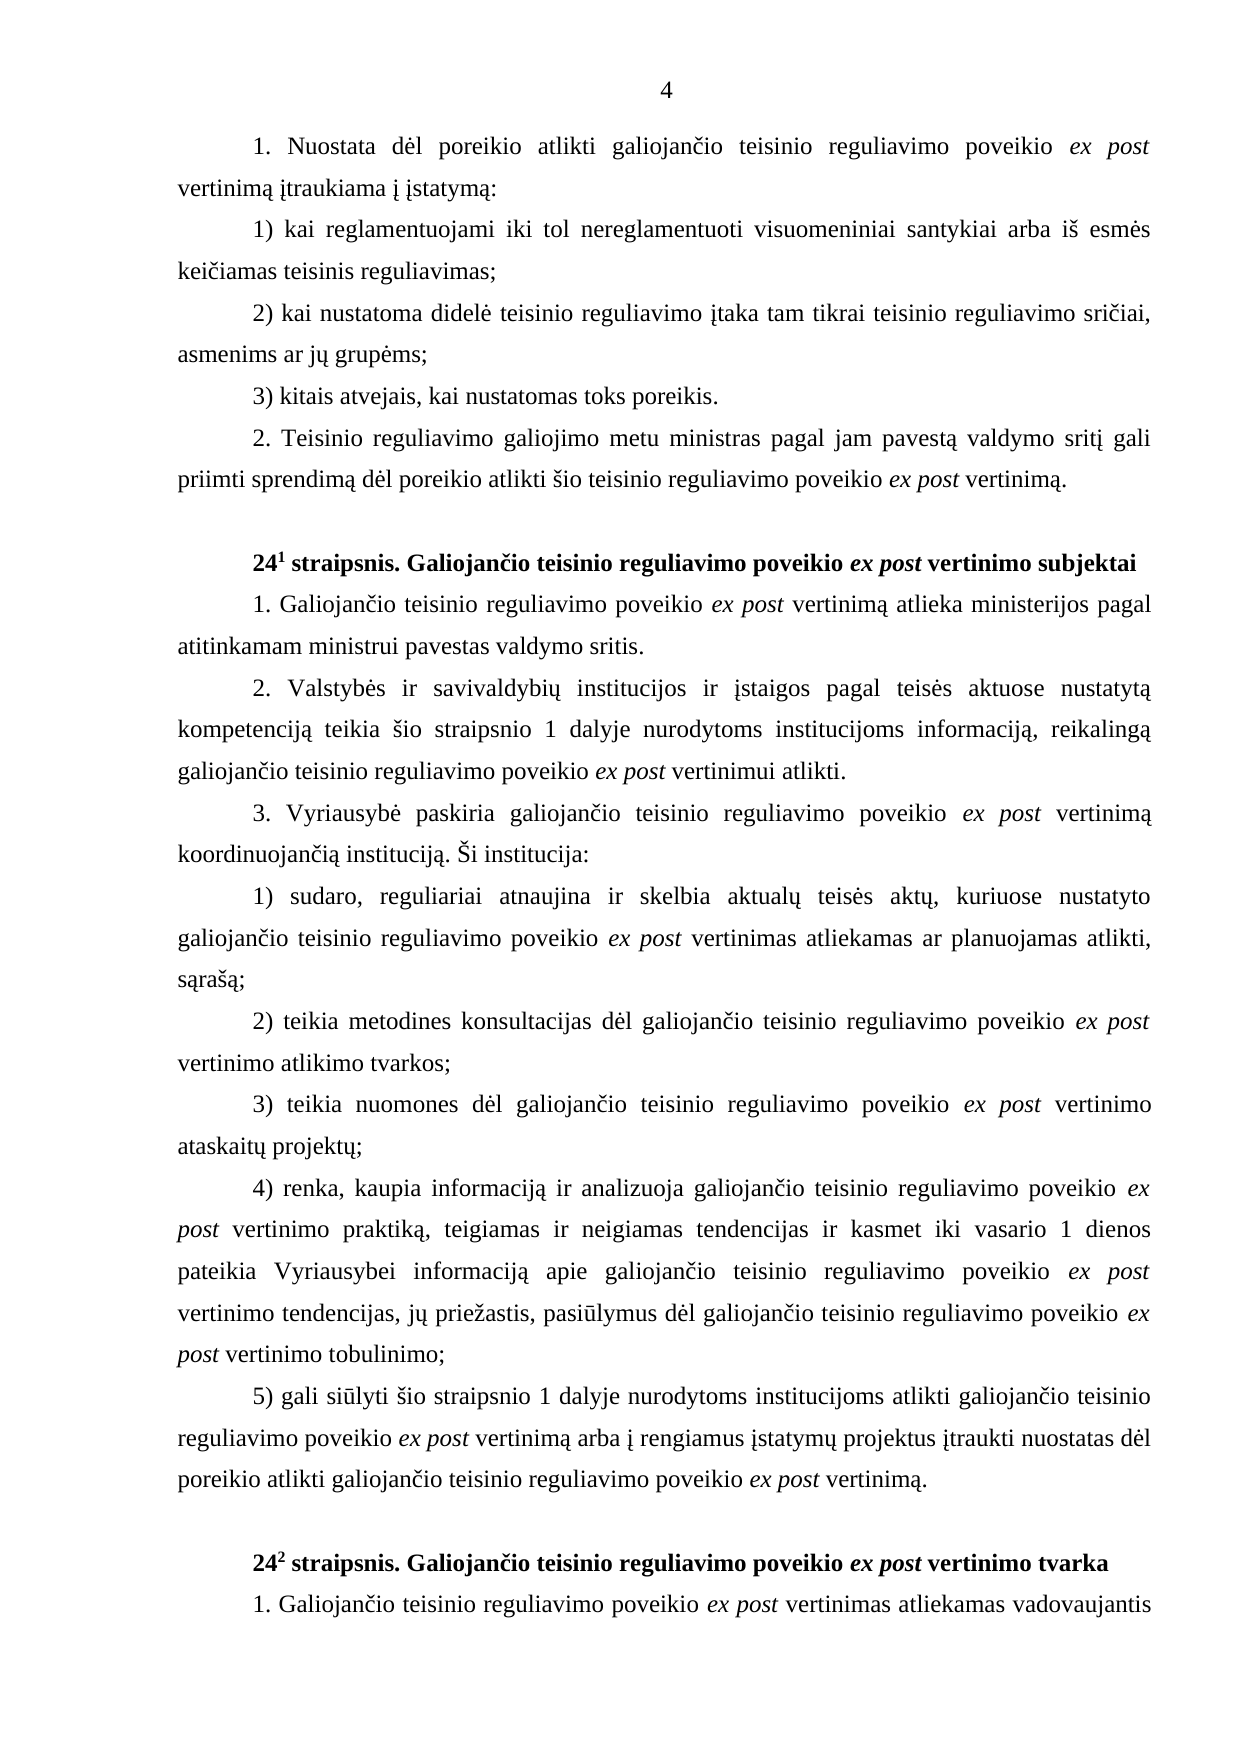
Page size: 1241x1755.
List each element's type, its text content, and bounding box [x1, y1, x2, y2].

text 242 straipsnis. Galiojančio teisinio reguliavimo poveikio ex post vertinimo tvarka [177, 1535, 1152, 1576]
text 2) teikia metodines konsultacijas dėl galiojančio teisinio reguliavimo poveikio ex post vertinimo atlikimo tvarkos; [177, 993, 1152, 1076]
text 4) renka, kaupia informaciją ir analizuoja galiojančio teisinio reguliavimo poveikio ex post vertinimo praktiką, teigiamas ir neigiamas tendencijas ir kasmet iki vasario 1 dienos pateikia Vyriausybei informaciją apie galiojančio teisinio reguliavimo poveikio ex post vertinimo tendencijas, jų priežastis, pasiūlymus dėl galiojančio teisinio reguliavimo poveikio ex post vertinimo tobulinimo; [177, 1160, 1152, 1368]
text 2. Valstybės ir savivaldybių institucijos ir įstaigos pagal teisės aktuose nustatytą kompetenciją teikia šio straipsnio 1 dalyje nurodytoms institucijoms informaciją, reikalingą galiojančio teisinio reguliavimo poveikio ex post vertinimui atlikti. [177, 660, 1152, 785]
text 1. Galiojančio teisinio reguliavimo poveikio ex post vertinimą atlieka ministerijos pagal atitinkamam ministrui pavestas valdymo sritis. [177, 576, 1152, 660]
text 1. Galiojančio teisinio reguliavimo poveikio ex post vertinimas atliekamas vadovaujantis [177, 1576, 1152, 1618]
text 241 straipsnis. Galiojančio teisinio reguliavimo poveikio ex post vertinimo subjektai [177, 535, 1152, 576]
text 2) kai nustatoma didelė teisinio reguliavimo įtaka tam tikrai teisinio reguliavimo sričiai, asmenims ar jų grupėms; [177, 285, 1152, 368]
text 1) sudaro, reguliariai atnaujina ir skelbia aktualų teisės aktų, kuriuose nustatyto galiojančio teisinio reguliavimo poveikio ex post vertinimas atliekamas ar planuojamas atlikti, sąrašą; [177, 868, 1152, 993]
text 3) kitais atvejais, kai nustatomas toks poreikis. [177, 368, 1152, 410]
text 5) gali siūlyti šio straipsnio 1 dalyje nurodytoms institucijoms atlikti galiojančio teisinio reguliavimo poveikio ex post vertinimą arba į rengiamus įstatymų projektus įtraukti nuostatas dėl poreikio atlikti galiojančio teisinio reguliavimo poveikio ex post vertinimą. [177, 1368, 1152, 1493]
text 1. Nuostata dėl poreikio atlikti galiojančio teisinio reguliavimo poveikio ex post vertinimą įtraukiama į įstatymą: [177, 118, 1152, 201]
text 2. Teisinio reguliavimo galiojimo metu ministras pagal jam pavestą valdymo sritį gali priimti sprendimą dėl poreikio atlikti šio teisinio reguliavimo poveikio ex post vertinimą. [177, 410, 1152, 493]
text 3. Vyriausybė paskiria galiojančio teisinio reguliavimo poveikio ex post vertinimą koordinuojančią instituciją. Ši institucija: [177, 785, 1152, 868]
text 3) teikia nuomones dėl galiojančio teisinio reguliavimo poveikio ex post vertinimo ataskaitų projektų; [177, 1076, 1152, 1160]
text 1) kai reglamentuojami iki tol nereglamentuoti visuomeniniai santykiai arba iš esmės keičiamas teisinis reguliavimas; [177, 201, 1152, 285]
